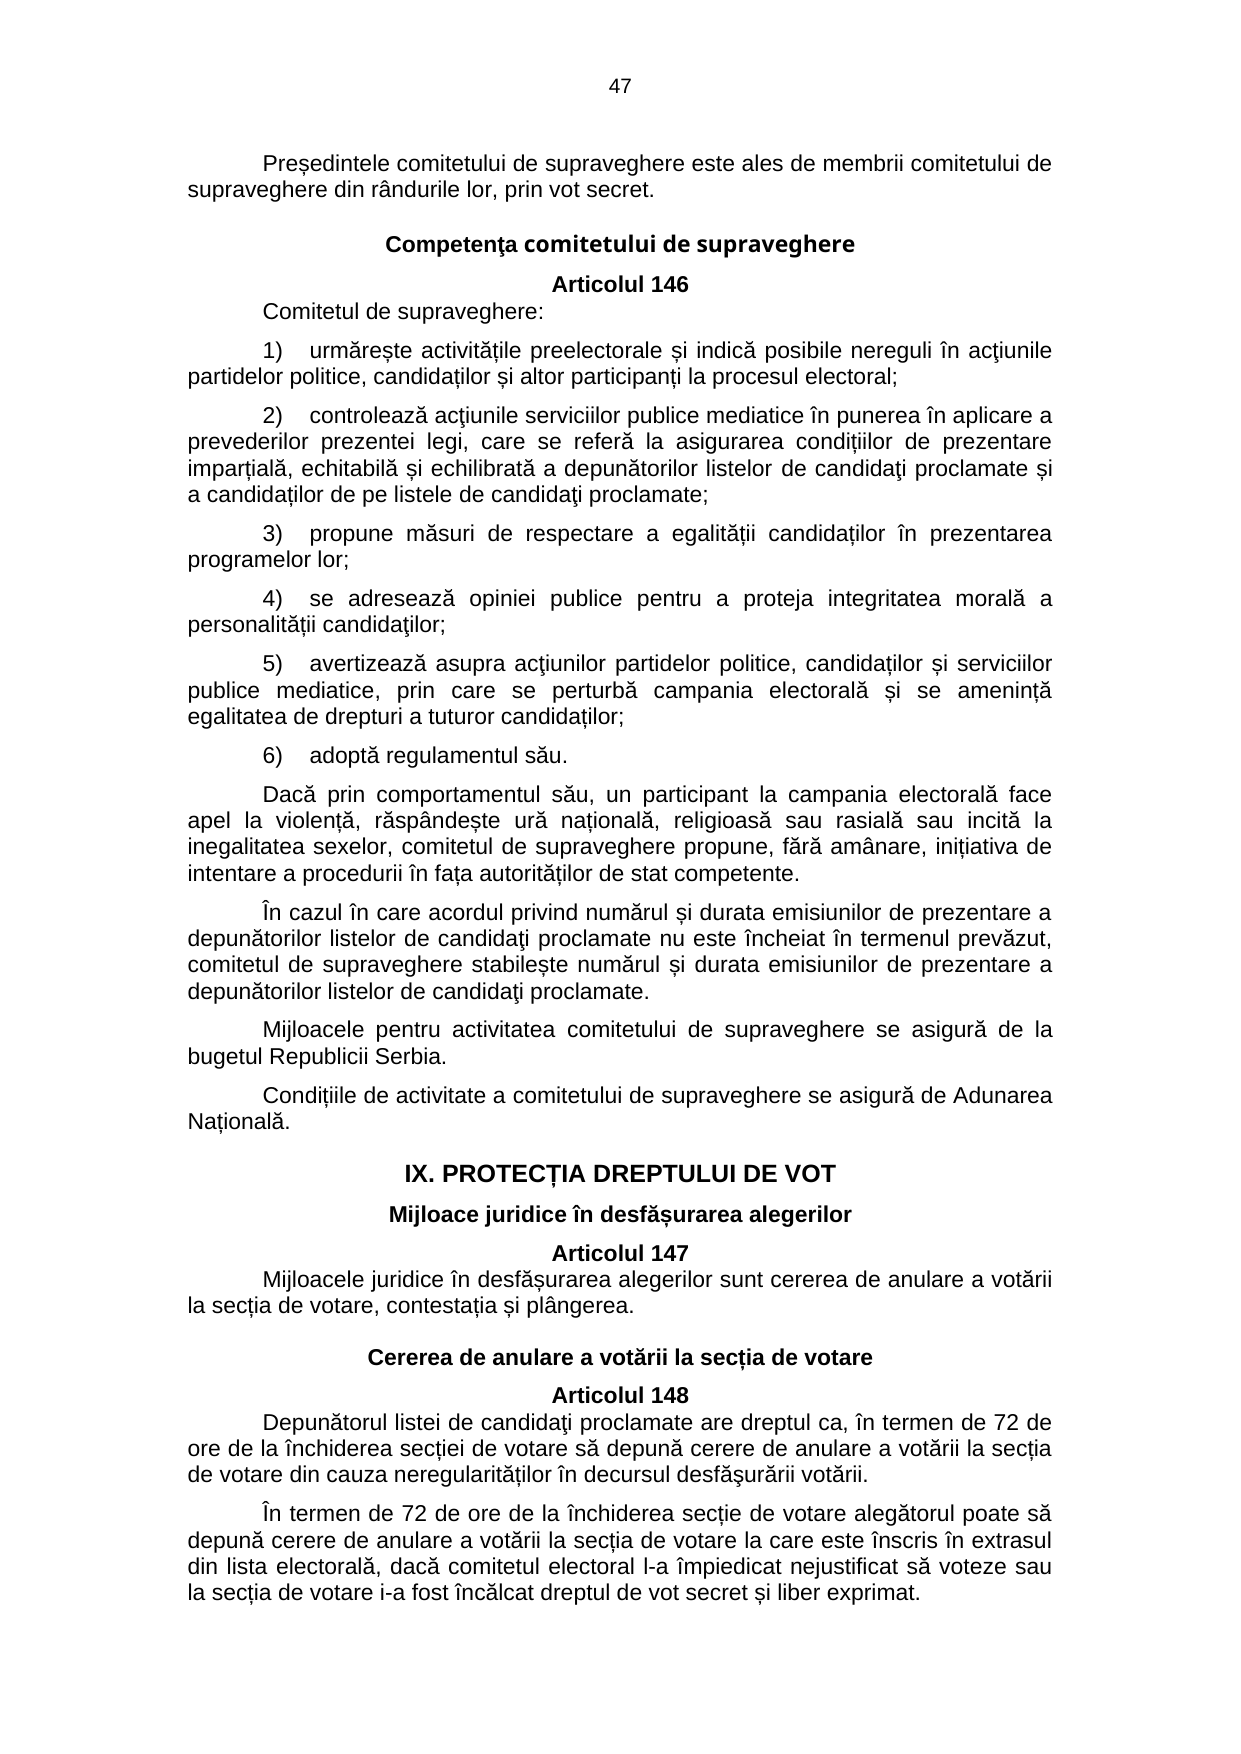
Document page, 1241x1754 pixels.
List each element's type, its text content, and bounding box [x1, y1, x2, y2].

text 6) adoptă regulamentul său. [187, 742, 1053, 768]
text Dacă prin comportamentul său, un participant la campania electorală face apel la violență, răspândește ură națională, religioasă sau rasială sau incită la inegalitatea sexelor, comitetul de supraveghere propune, fără amânare, inițiativa de intentare a procedurii în fața autorităților de stat competente. [187, 781, 1053, 886]
text IX. PROTECȚIA DREPTULUI DE VOT [262, 1159, 978, 1188]
text În termen de 72 de ore de la închiderea secție de votare alegătorul poate să depună cerere de anulare a votării la secția de votare la care este înscris în extrasul din lista electorală, dacă comitetul electoral l-a împiedicat nejustificat să voteze sau la secția de votare i-a fost încălcat dreptul de vot secret și liber exprimat. [187, 1500, 1053, 1606]
text Mijloacele pentru activitatea comitetului de supraveghere se asigură de la bugetul Republicii Serbia. [187, 1016, 1053, 1069]
text Competenţa comitetului de supraveghere [262, 228, 978, 259]
text Depunătorul listei de candidaţi proclamate are dreptul ca, în termen de 72 de ore de la închiderea secției de votare să depună cerere de anulare a votării la secția de votare din cauza neregularităților în decursul desfăşurării votării. [187, 1409, 1053, 1488]
text Președintele comitetului de supraveghere este ales de membrii comitetului de supraveghere din rândurile lor, prin vot secret. [187, 150, 1053, 203]
text Articolul 147 [262, 1239, 978, 1266]
text În cazul în care acordul privind numărul și durata emisiunilor de prezentare a depunătorilor listelor de candidaţi proclamate nu este încheiat în termenul prevăzut, comitetul de supraveghere stabilește numărul și durata emisiunilor de prezentare a depunătorilor listelor de candidaţi proclamate. [187, 898, 1053, 1004]
text Mijloace juridice în desfășurarea alegerilor [262, 1201, 978, 1227]
text 2) controlează acţiunile serviciilor publice mediatice în punerea în aplicare a prevederilor prezentei legi, care se referă la asigurarea condițiilor de prezentare imparțială, echitabilă și echilibrată a depunătorilor listelor de candidaţi proclamate și a candidaților de pe listele de candidaţi proclamate; [187, 402, 1053, 507]
text Articolul 148 [262, 1382, 978, 1409]
text Cererea de anulare a votării la secția de votare [262, 1343, 978, 1370]
text 4) se adresează opiniei publice pentru a proteja integritatea morală a personalității candidaţilor; [187, 585, 1053, 638]
text Mijloacele juridice în desfășurarea alegerilor sunt cererea de anulare a votării la secția de votare, contestația și plângerea. [187, 1266, 1053, 1318]
text Condițiile de activitate a comitetului de supraveghere se asigură de Adunarea Națională. [187, 1082, 1053, 1134]
text Articolul 146 [262, 271, 978, 298]
text Comitetul de supraveghere: [187, 298, 1053, 324]
text 5) avertizează asupra acţiunilor partidelor politice, candidaților și serviciilor publice mediatice, prin care se perturbă campania electorală și se amenință egalitatea de drepturi a tuturor candidaților; [187, 650, 1053, 729]
text 1) urmărește activitățile preelectorale și indică posibile nereguli în acţiunile partidelor politice, candidaților și altor participanți la procesul electoral; [187, 337, 1053, 389]
text 3) propune măsuri de respectare a egalității candidaților în prezentarea programelor lor; [187, 520, 1053, 572]
